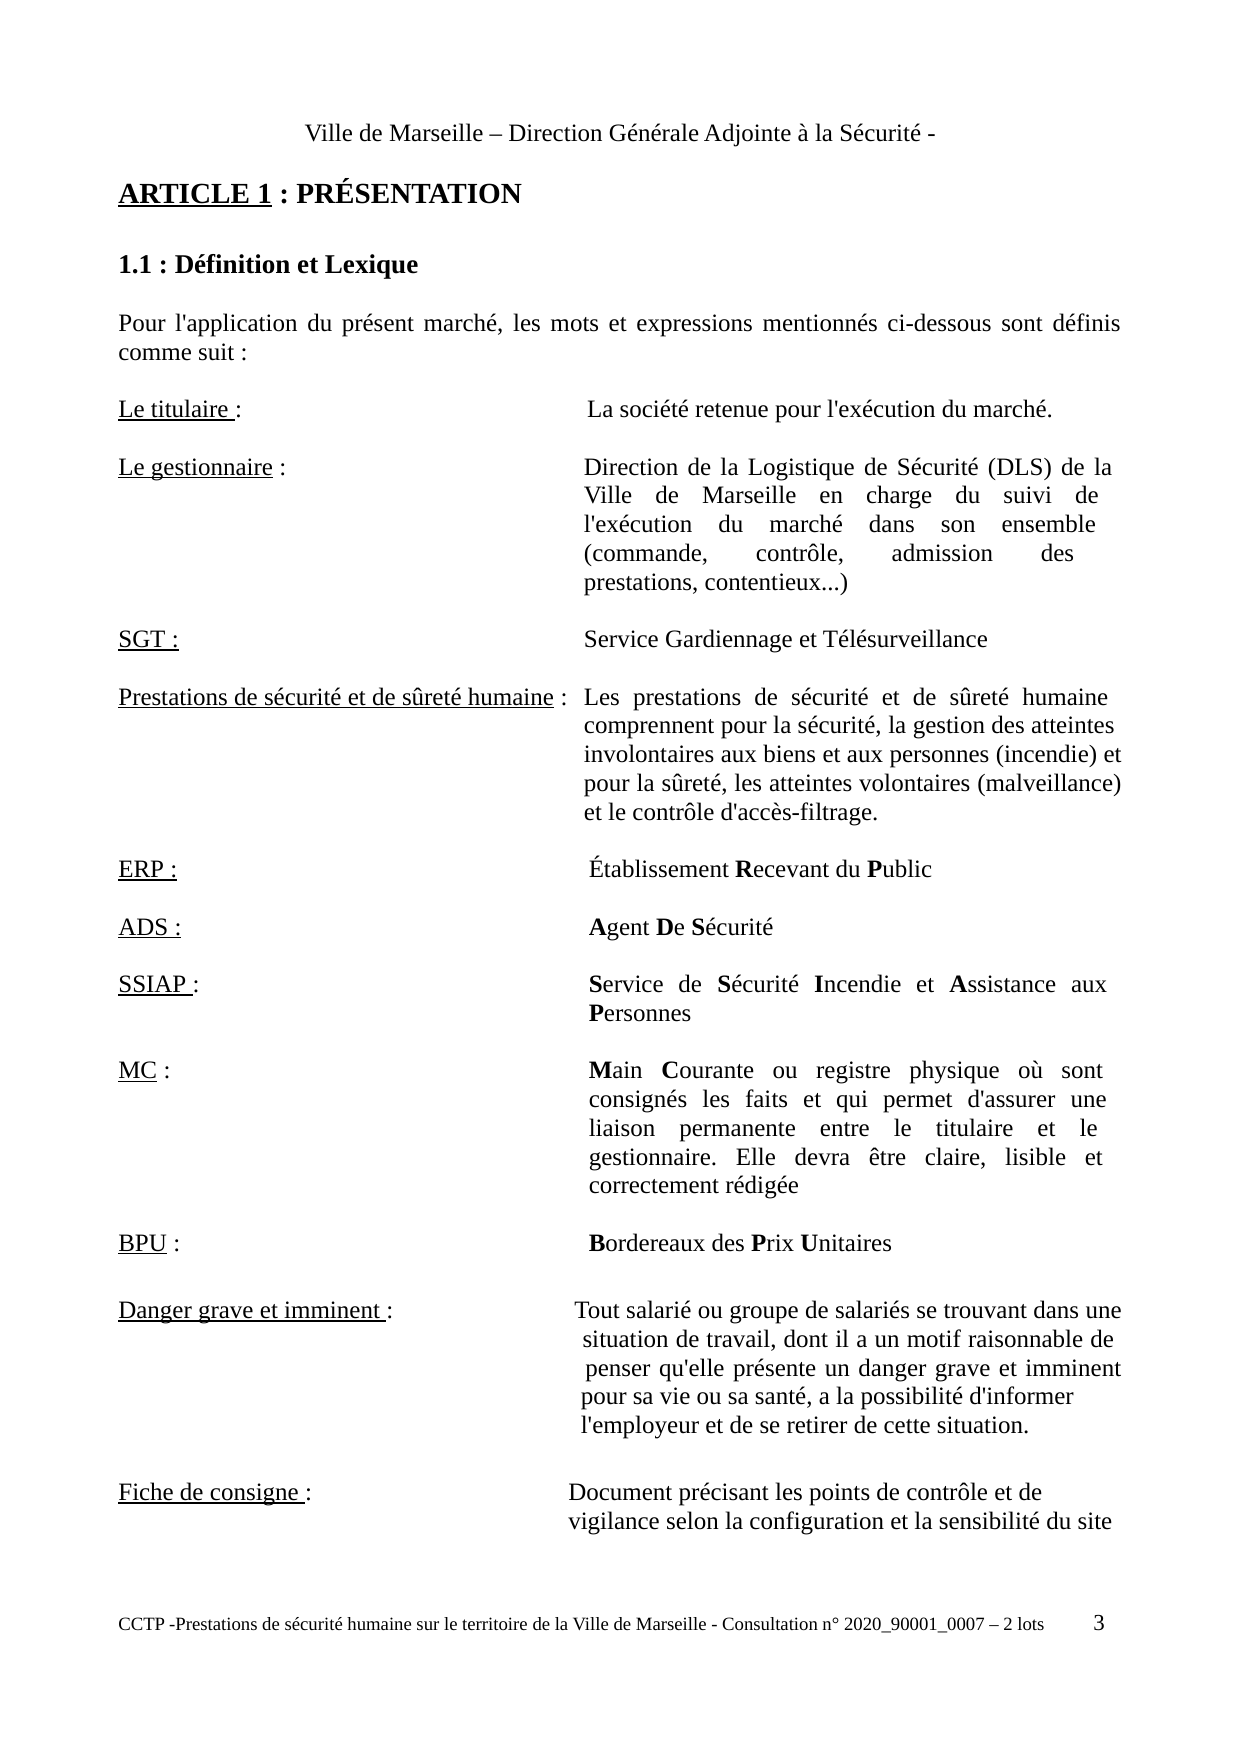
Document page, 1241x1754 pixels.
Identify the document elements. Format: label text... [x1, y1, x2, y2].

text SSIAP : Service de Sécurité Incendie et Assistance aux Personnes [118, 969, 1122, 1027]
text Fiche de consigne : Document précisant les points de contrôle et de vigilance selon la configuration et la sensibilité du site [118, 1477, 1122, 1535]
text Prestations de sécurité et de sûreté humaine : Les prestations de sécurité et de sûreté humaine comprennent pour la sécurité, la gestion des atteintes involontaires aux biens et aux personnes (incendie) et pour la sûreté, les atteintes volontaires (malveillance) et le contrôle d'accès-filtrage. [118, 682, 1122, 826]
text ARTICLE 1 : PRÉSENTATION [118, 176, 1122, 210]
text SGT : Service Gardiennage et Télésurveillance [118, 624, 1122, 653]
text BPU : Bordereaux des Prix Unitaires [118, 1228, 1122, 1257]
text 1.1 : Définition et Lexique [118, 248, 1122, 279]
text Le titulaire : La société retenue pour l'exécution du marché. [118, 394, 1122, 423]
text Pour l'application du présent marché, les mots et expressions mentionnés ci-dessous sont définis comme suit : [118, 308, 1122, 366]
text Danger grave et imminent : Tout salarié ou groupe de salariés se trouvant dans une situation de travail, dont il a un motif raisonnable de penser qu'elle présente un danger grave et imminent pour sa vie ou sa santé, a la possibilité d'informer l'employeur et de se retirer de cette situation. [118, 1295, 1122, 1439]
text MC : Main Courante ou registre physique où sont consignés les faits et qui permet d'assurer une liaison permanente entre le titulaire et le gestionnaire. Elle devra être claire, lisible et correctement rédigée [118, 1056, 1122, 1199]
text ERP : Établissement Recevant du Public [118, 854, 1122, 883]
text ADS : Agent De Sécurité [118, 912, 1122, 941]
text Le gestionnaire : Direction de la Logistique de Sécurité (DLS) de la Ville de Marseille en charge du suivi de l'exécution du marché dans son ensemble (commande, contrôle, admission des prestations, contentieux...) [118, 452, 1122, 596]
